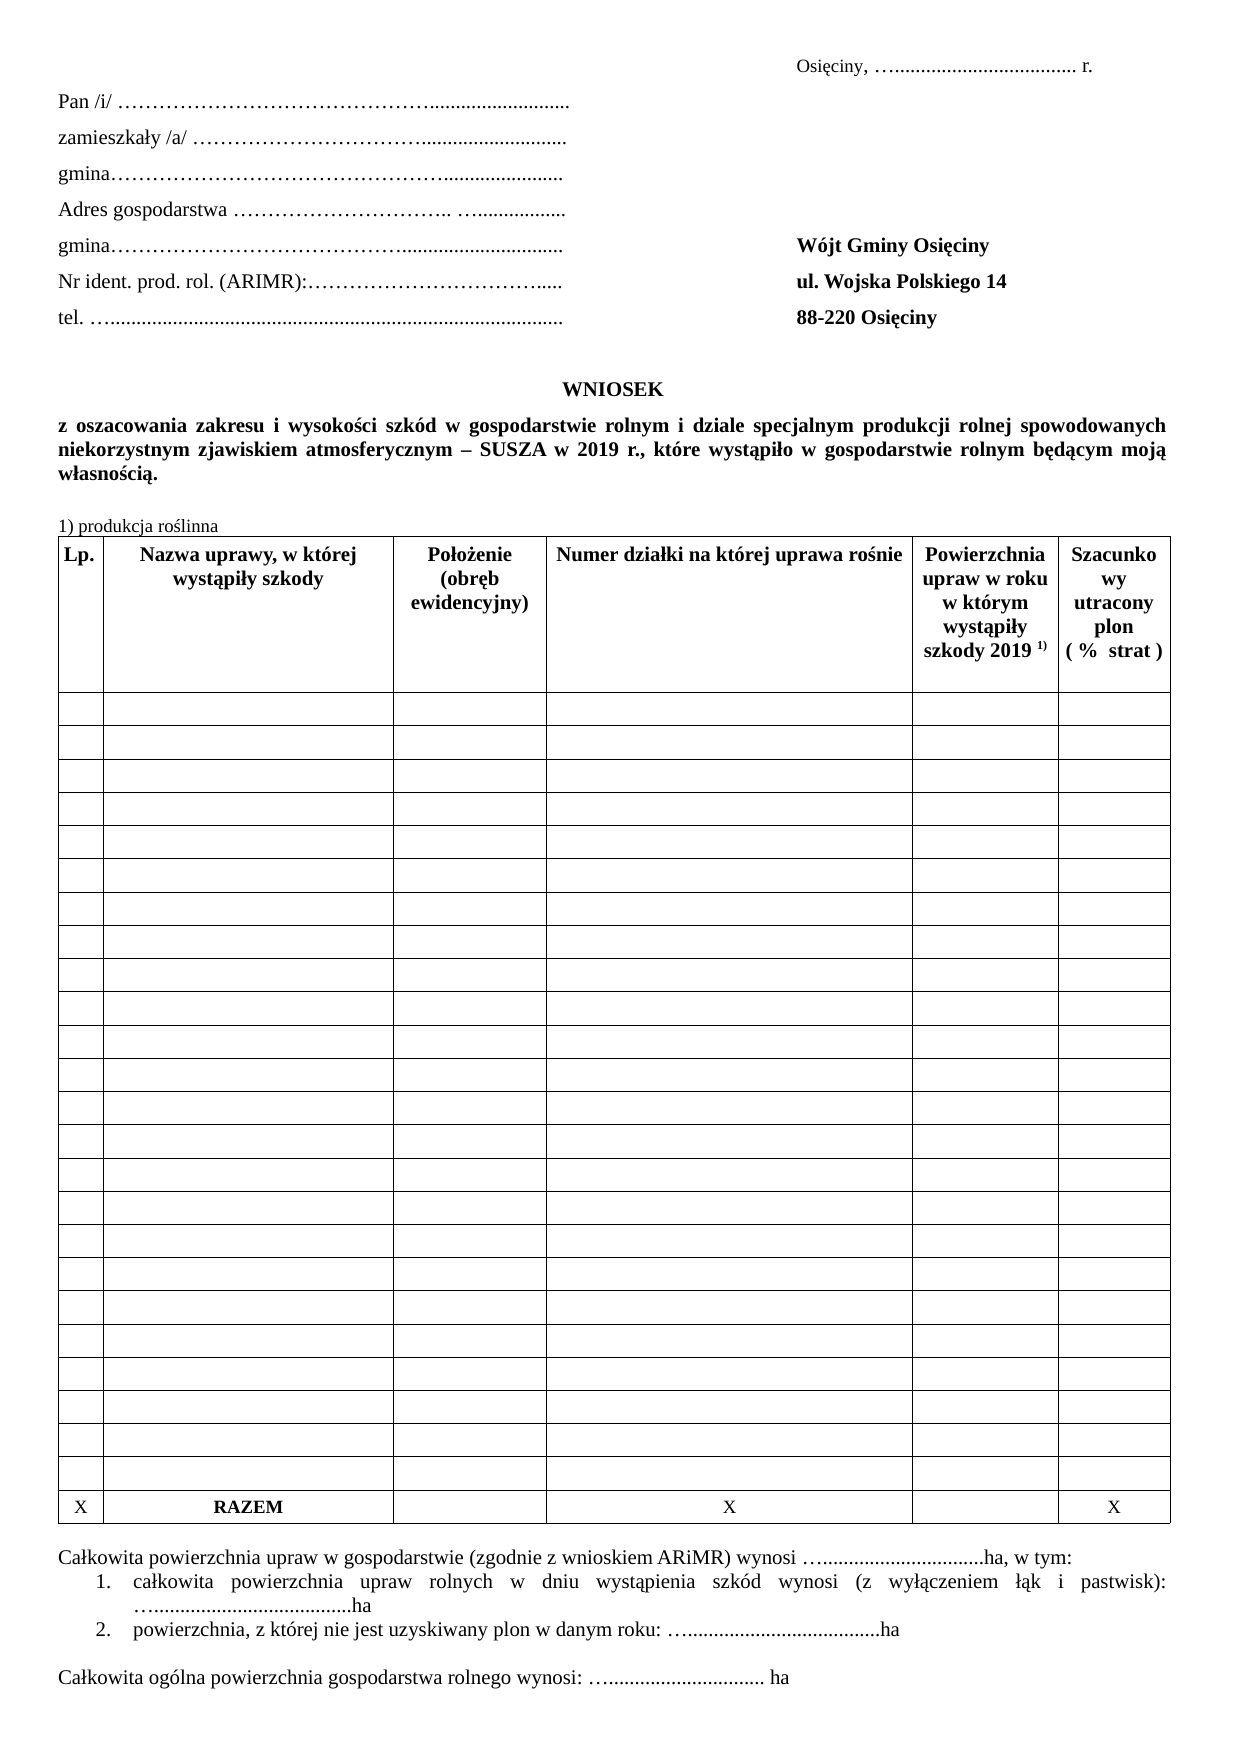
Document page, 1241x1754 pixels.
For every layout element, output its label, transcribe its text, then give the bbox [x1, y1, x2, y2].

text zamieszkały /a/ ……………………………............................ [58, 125, 1167, 149]
table_cell [59, 959, 103, 991]
table_cell [913, 926, 1058, 958]
table_header Położenie (obręb ewidencyjny) [394, 537, 546, 692]
table_cell [59, 1391, 103, 1423]
table_cell [913, 1225, 1058, 1257]
table_cell [394, 1092, 546, 1124]
table_cell [1059, 726, 1170, 759]
table_cell [913, 1491, 1058, 1523]
table_cell [913, 1457, 1058, 1490]
table_cell [547, 926, 912, 958]
table_cell [547, 1457, 912, 1490]
table_cell [394, 726, 546, 759]
table_cell [913, 1391, 1058, 1423]
table_cell [913, 959, 1058, 991]
table_cell [104, 1159, 393, 1191]
table_cell [394, 1258, 546, 1290]
text Całkowita ogólna powierzchnia gospodarstwa rolnego wynosi: ….............................. ha [58, 1665, 1167, 1689]
table_cell [394, 760, 546, 792]
table_cell [913, 859, 1058, 892]
table_cell [547, 1159, 912, 1191]
table_cell [104, 1391, 393, 1423]
table_cell [394, 959, 546, 991]
table_cell [394, 1358, 546, 1390]
table_cell [394, 1325, 546, 1357]
table_cell [104, 959, 393, 991]
table_header Szacunkowy utracony plon ( % strat ) [1059, 537, 1170, 692]
table_cell [1059, 893, 1170, 925]
table_cell [59, 693, 103, 725]
table_cell [1059, 760, 1170, 792]
table_cell [1059, 859, 1170, 892]
table_cell [547, 859, 912, 892]
text tel. …....................................................................................... 88-220 Osięciny [58, 305, 1167, 329]
table_cell [394, 992, 546, 1024]
table_cell [59, 859, 103, 892]
table_cell [59, 1125, 103, 1157]
table_cell [913, 1192, 1058, 1224]
table_cell [913, 1291, 1058, 1323]
table_cell [104, 1457, 393, 1490]
table_cell [104, 760, 393, 792]
table_cell [104, 926, 393, 958]
text Pan /i/ ………………………………………........................... [58, 89, 1167, 113]
table_cell [547, 1325, 912, 1357]
table_cell [104, 826, 393, 858]
table_cell [394, 693, 546, 725]
table_cell [394, 793, 546, 825]
table_cell [59, 1457, 103, 1490]
table_cell [1059, 826, 1170, 858]
table_cell [394, 926, 546, 958]
table_cell [394, 1026, 546, 1058]
table_cell [547, 1291, 912, 1323]
table_cell [394, 1192, 546, 1224]
table_cell [1059, 1258, 1170, 1290]
table_cell [59, 1192, 103, 1224]
table_cell [547, 959, 912, 991]
table_cell [59, 1291, 103, 1323]
table_cell [1059, 959, 1170, 991]
table_cell [1059, 1125, 1170, 1157]
table_cell [1059, 1026, 1170, 1058]
table_cell [913, 1325, 1058, 1357]
table_cell [913, 1258, 1058, 1290]
table_cell [913, 760, 1058, 792]
table_cell [394, 826, 546, 858]
table_cell [913, 1026, 1058, 1058]
table_cell [394, 1291, 546, 1323]
table_cell [59, 760, 103, 792]
table_cell [547, 893, 912, 925]
table_cell [913, 1159, 1058, 1191]
table_cell [547, 726, 912, 759]
table_cell [59, 1358, 103, 1390]
table_cell [104, 1291, 393, 1323]
table_cell [394, 1159, 546, 1191]
table_cell [59, 1424, 103, 1456]
table_cell [1059, 1092, 1170, 1124]
table_cell [104, 1258, 393, 1290]
table_header Nazwa uprawy, w której wystąpiły szkody [104, 537, 393, 692]
table_cell [547, 693, 912, 725]
table_cell [913, 726, 1058, 759]
table_cell [913, 693, 1058, 725]
text Całkowita powierzchnia upraw w gospodarstwie (zgodnie z wnioskiem ARiMR) wynosi …...............................ha, w tym: [58, 1524, 1167, 1569]
table_cell [547, 1192, 912, 1224]
table_cell [1059, 1159, 1170, 1191]
table_cell [1059, 1358, 1170, 1390]
table_cell [547, 1225, 912, 1257]
table_cell [104, 1059, 393, 1091]
text gmina……………………………………............................... Wójt Gminy Osięciny [58, 233, 1167, 257]
table_cell [59, 992, 103, 1024]
table_cell [547, 1092, 912, 1124]
table_cell [59, 826, 103, 858]
table_cell [547, 1059, 912, 1091]
table_cell [913, 1092, 1058, 1124]
table_cell [104, 893, 393, 925]
table_cell [104, 1325, 393, 1357]
table_cell [59, 726, 103, 759]
text Adres gospodarstwa ………………………….. …................. [58, 197, 1167, 221]
table_cell [394, 859, 546, 892]
table_cell [104, 693, 393, 725]
table_header Powierzchnia upraw w roku w którym wystąpiły szkody 2019 1) [913, 537, 1058, 692]
table_cell [1059, 693, 1170, 725]
table_cell [59, 793, 103, 825]
list całkowita powierzchnia upraw rolnych w dniu wystąpienia szkód wynosi (z wyłączeniem łąk i pastwisk): …......................................ha [95, 1569, 1167, 1617]
table_cell [547, 1258, 912, 1290]
table_cell [59, 1258, 103, 1290]
table_cell [547, 1125, 912, 1157]
table_cell [394, 1491, 546, 1523]
table_cell [1059, 1225, 1170, 1257]
table_cell [547, 1358, 912, 1390]
table_cell [394, 1424, 546, 1456]
table_cell [104, 1092, 393, 1124]
table_cell [913, 1125, 1058, 1157]
table_cell [1059, 926, 1170, 958]
table_cell [913, 793, 1058, 825]
text Nr ident. prod. rol. (ARIMR):……………………………..... ul. Wojska Polskiego 14 [58, 269, 1167, 293]
table_cell [104, 992, 393, 1024]
table_cell [547, 760, 912, 792]
text 1) produkcja roślinna [58, 507, 1167, 536]
text WNIOSEK [58, 377, 1167, 401]
table_cell [59, 1059, 103, 1091]
table_header Numer działki na której uprawa rośnie [547, 537, 912, 692]
table_cell [59, 893, 103, 925]
list powierzchnia, z której nie jest uzyskiwany plon w danym roku: ….....................................ha [95, 1617, 1167, 1641]
table_cell X [59, 1491, 103, 1523]
table_cell [547, 992, 912, 1024]
table_cell [547, 793, 912, 825]
table_cell [394, 1391, 546, 1423]
table_cell [913, 1358, 1058, 1390]
table_cell [913, 893, 1058, 925]
table_cell [913, 1424, 1058, 1456]
table_cell [913, 826, 1058, 858]
table_cell [104, 793, 393, 825]
table_cell [1059, 1391, 1170, 1423]
table_cell [1059, 1457, 1170, 1490]
table_cell [1059, 1059, 1170, 1091]
table_cell X [547, 1491, 912, 1523]
text z oszacowania zakresu i wysokości szkód w gospodarstwie rolnym i dziale specjalnym produkcji rolnej spowodowanych niekorzystnym zjawiskiem atmosferycznym – SUSZA w 2019 r., które wystąpiło w gospodarstwie rolnym będącym moją własnością. [58, 413, 1167, 485]
table_cell [104, 1125, 393, 1157]
table_cell [394, 1125, 546, 1157]
table_cell [104, 1192, 393, 1224]
table_cell [104, 1358, 393, 1390]
table_cell [547, 826, 912, 858]
table_cell [913, 1059, 1058, 1091]
table_cell [1059, 992, 1170, 1024]
table_cell [913, 992, 1058, 1024]
table_cell [59, 926, 103, 958]
table_cell [59, 1026, 103, 1058]
table_cell [59, 1225, 103, 1257]
table_cell RAZEM [104, 1491, 393, 1523]
table_cell [104, 1026, 393, 1058]
table_cell [104, 726, 393, 759]
table_cell [1059, 793, 1170, 825]
table_cell [394, 893, 546, 925]
table_cell [394, 1059, 546, 1091]
table_cell [1059, 1325, 1170, 1357]
text Osięciny, …................................... r. [58, 53, 1167, 77]
table_cell [547, 1424, 912, 1456]
table_header Lp. [59, 537, 103, 692]
table_cell [547, 1026, 912, 1058]
table_cell [394, 1225, 546, 1257]
table_cell [104, 1424, 393, 1456]
table_cell [104, 1225, 393, 1257]
table_cell [59, 1092, 103, 1124]
table_cell [547, 1391, 912, 1423]
table_cell [104, 859, 393, 892]
table_cell [59, 1325, 103, 1357]
table_cell [1059, 1291, 1170, 1323]
text gmina…………………………………………....................... [58, 161, 1167, 185]
table_cell [1059, 1424, 1170, 1456]
table_cell [394, 1457, 546, 1490]
table_cell [59, 1159, 103, 1191]
table_cell [1059, 1192, 1170, 1224]
table_cell X [1059, 1491, 1170, 1523]
